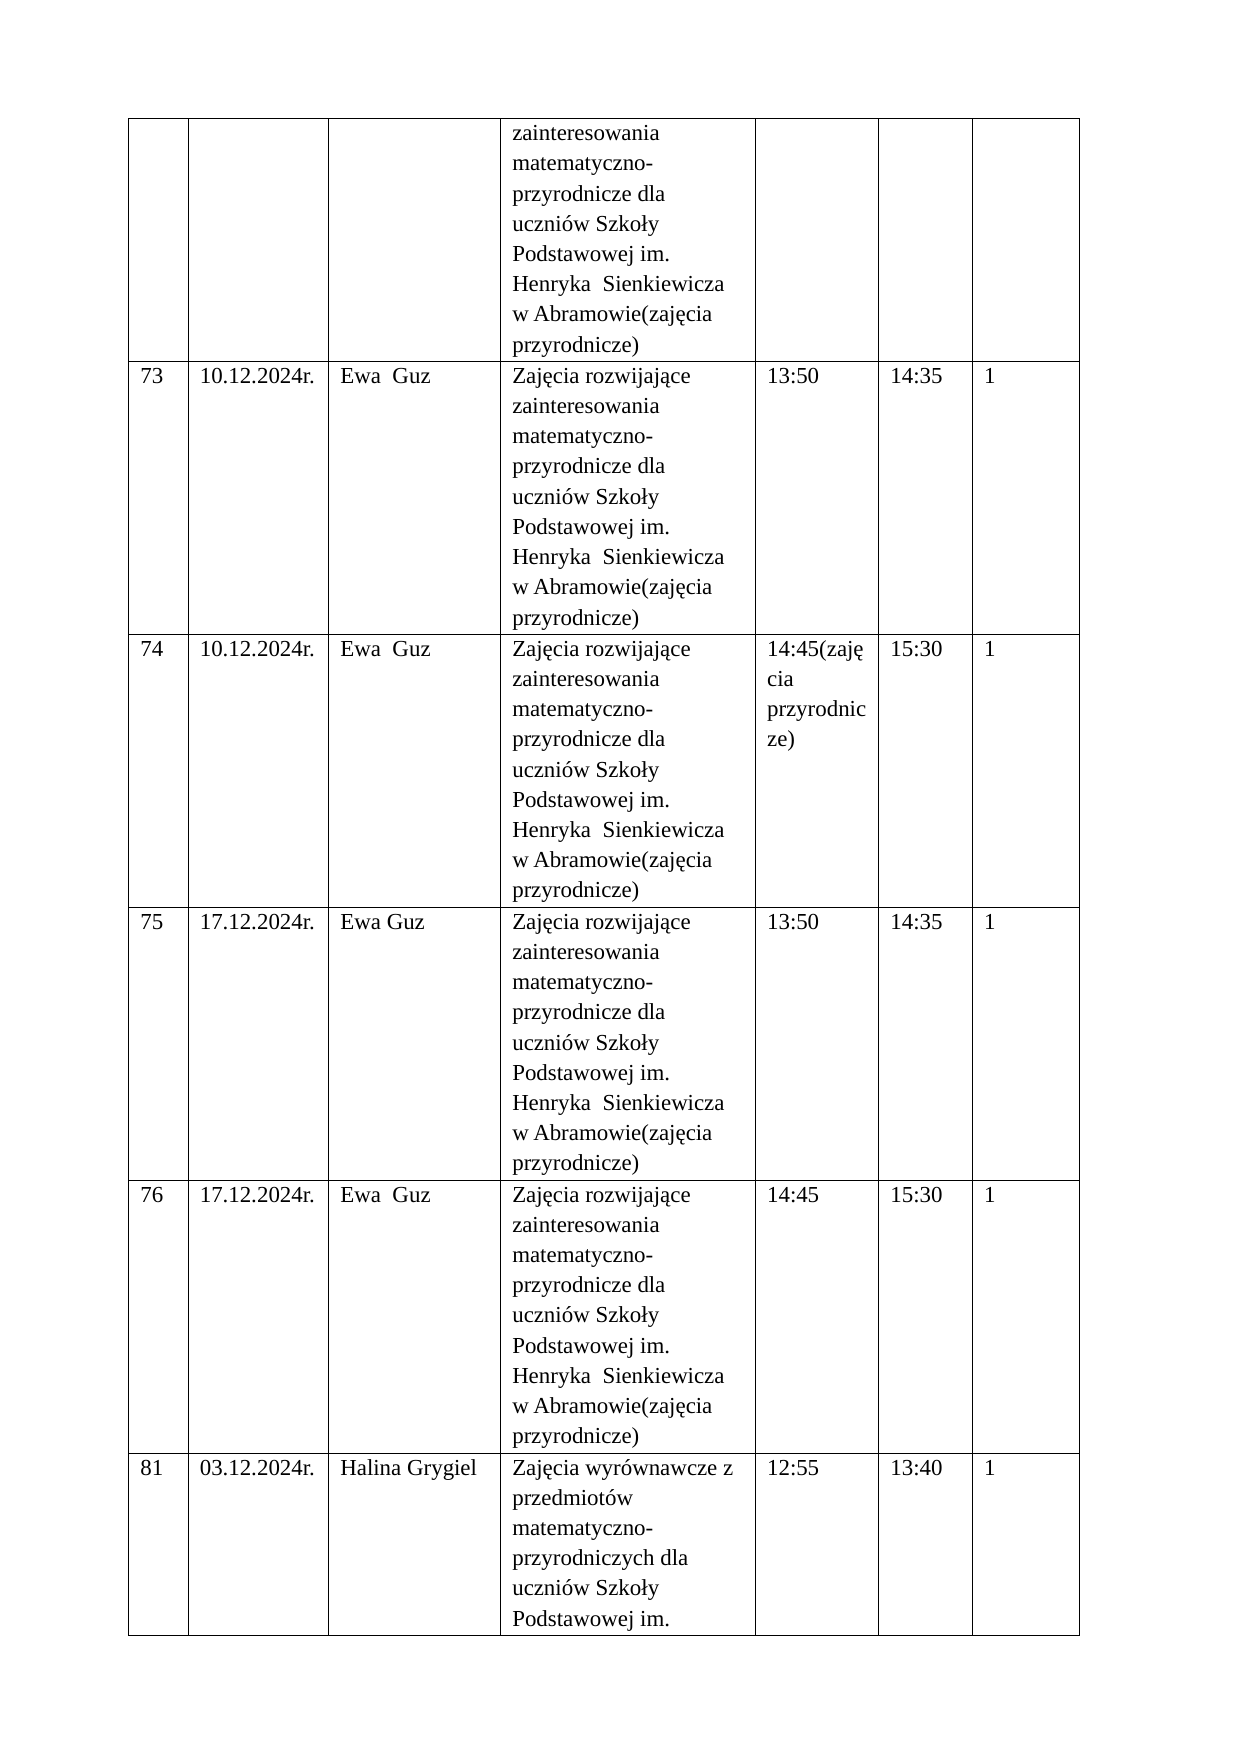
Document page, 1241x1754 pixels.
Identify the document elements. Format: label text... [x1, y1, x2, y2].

table_cell 1 [973, 1181, 1079, 1452]
table_cell Zajęcia rozwijające zainteresowania matematyczno- przyrodnicze dla uczniów Szkoły Podstawowej im. Henryka Sienkiewicza w Abramowie(zajęcia przyrodnicze) [501, 908, 755, 1179]
table_cell Ewa Guz [329, 635, 500, 907]
table_cell 1 [973, 362, 1079, 634]
table_cell 74 [129, 635, 188, 907]
table_cell 1 [973, 908, 1079, 1179]
table_cell [879, 119, 972, 361]
table_cell 73 [129, 362, 188, 634]
table_cell 14:45 [756, 1181, 878, 1452]
table_cell 12:55 [756, 1454, 878, 1635]
table_cell Zajęcia wyrównawcze z przedmiotów matematyczno- przyrodniczych dla uczniów Szkoły Podstawowej im. [501, 1454, 755, 1635]
table_cell [129, 119, 188, 361]
table_cell Zajęcia rozwijające zainteresowania matematyczno- przyrodnicze dla uczniów Szkoły Podstawowej im. Henryka Sienkiewicza w Abramowie(zajęcia przyrodnicze) [501, 1181, 755, 1452]
table_cell 17.12.2024r. [189, 1181, 328, 1452]
table_cell 1 [973, 635, 1079, 907]
table_cell 13:40 [879, 1454, 972, 1635]
table_cell 10.12.2024r. [189, 362, 328, 634]
table_cell 13:50 [756, 908, 878, 1179]
table_cell 14:45(zajęcia przyrodnicze) [756, 635, 878, 907]
table_cell 75 [129, 908, 188, 1179]
table_cell 14:35 [879, 362, 972, 634]
table_cell Halina Grygiel [329, 1454, 500, 1635]
table_cell [189, 119, 328, 361]
table_cell 13:50 [756, 362, 878, 634]
table_cell Zajęcia rozwijające zainteresowania matematyczno- przyrodnicze dla uczniów Szkoły Podstawowej im. Henryka Sienkiewicza w Abramowie(zajęcia przyrodnicze) [501, 362, 755, 634]
table_cell [973, 119, 1079, 361]
table_cell Ewa Guz [329, 1181, 500, 1452]
table_cell Zajęcia rozwijające zainteresowania matematyczno- przyrodnicze dla uczniów Szkoły Podstawowej im. Henryka Sienkiewicza w Abramowie(zajęcia przyrodnicze) [501, 635, 755, 907]
table_cell 03.12.2024r. [189, 1454, 328, 1635]
table_cell Ewa Guz [329, 908, 500, 1179]
table_cell zainteresowania matematyczno- przyrodnicze dla uczniów Szkoły Podstawowej im. Henryka Sienkiewicza w Abramowie(zajęcia przyrodnicze) [501, 119, 755, 361]
table_cell 76 [129, 1181, 188, 1452]
table_cell 15:30 [879, 635, 972, 907]
table_cell Ewa Guz [329, 362, 500, 634]
table_cell [329, 119, 500, 361]
table_cell 81 [129, 1454, 188, 1635]
table_cell 17.12.2024r. [189, 908, 328, 1179]
table_cell 1 [973, 1454, 1079, 1635]
table_cell 10.12.2024r. [189, 635, 328, 907]
table_cell 14:35 [879, 908, 972, 1179]
table_cell [756, 119, 878, 361]
table_cell 15:30 [879, 1181, 972, 1452]
